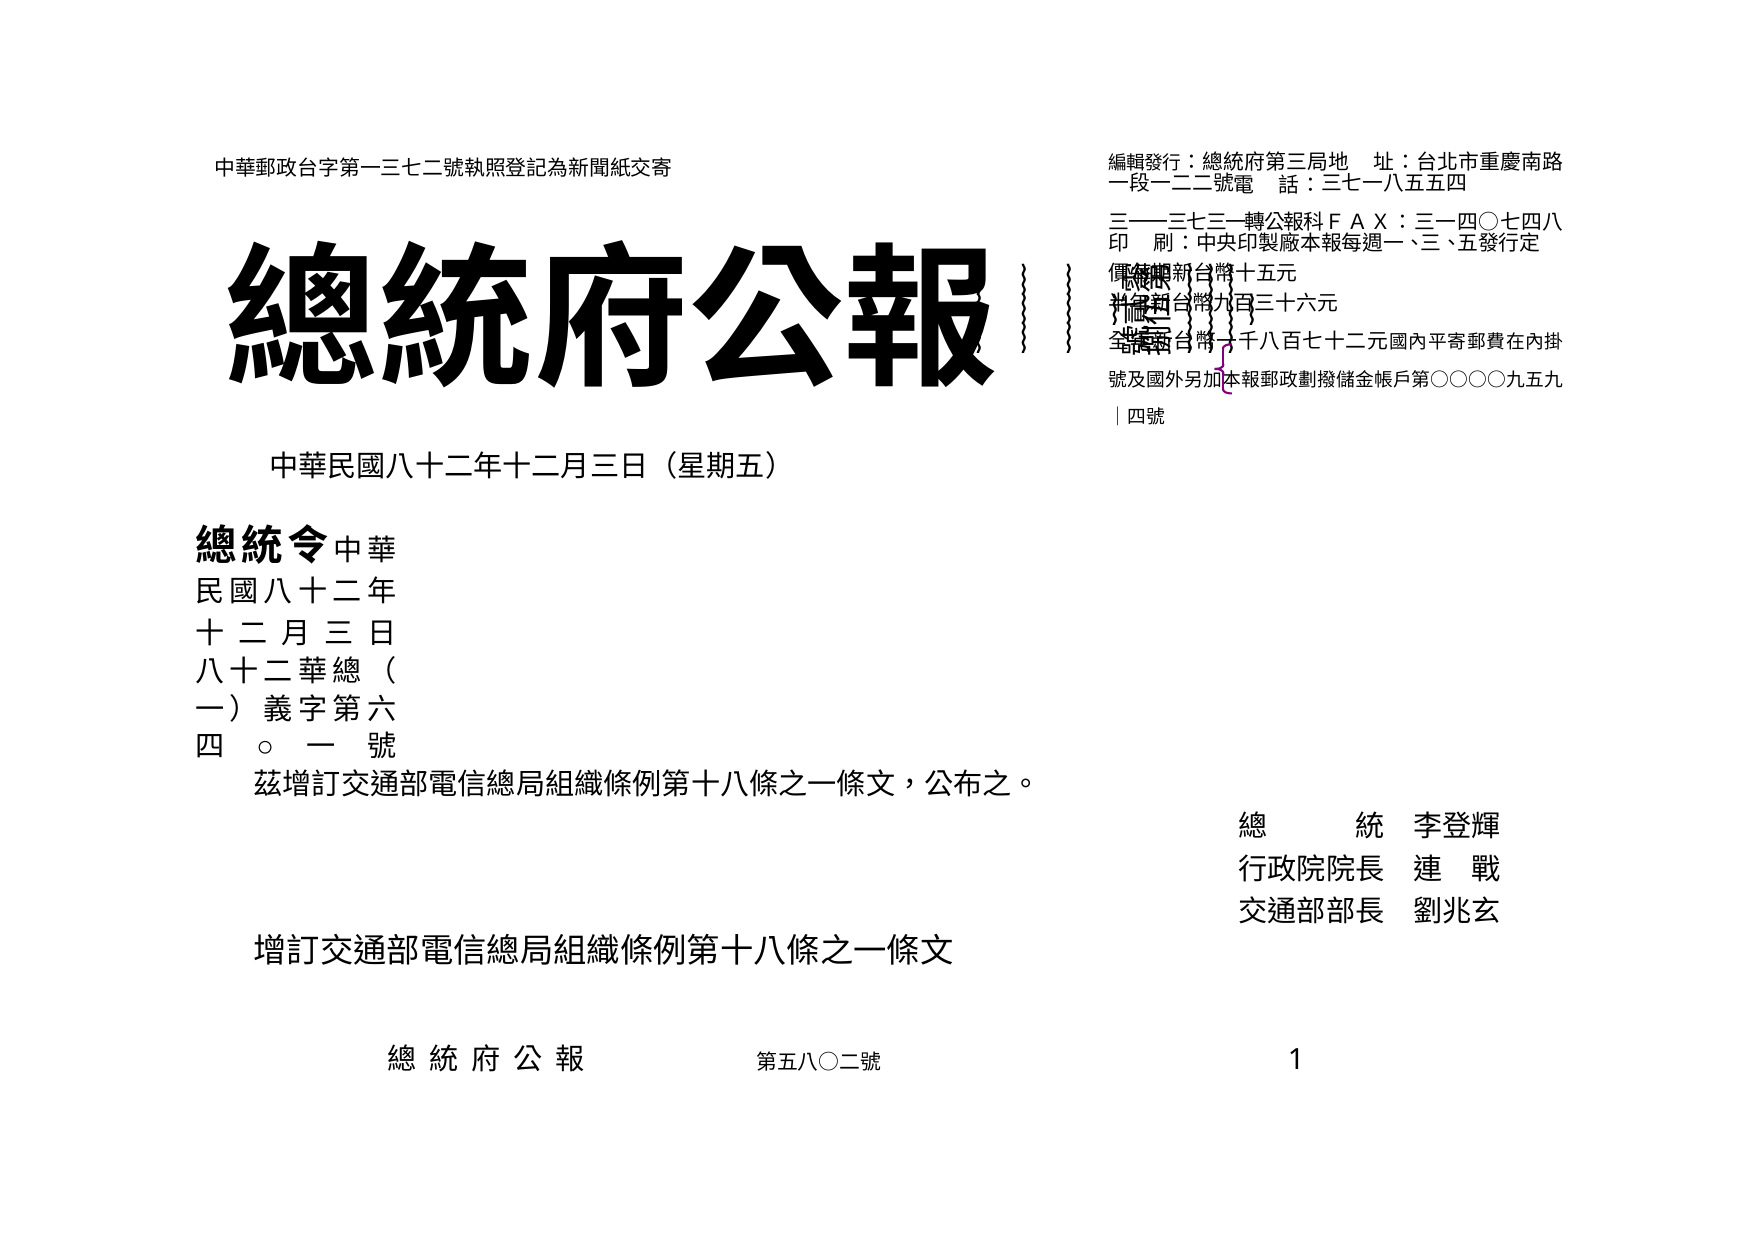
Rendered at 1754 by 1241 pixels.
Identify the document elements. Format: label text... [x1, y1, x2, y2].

text 行政院院長 連 戰 [195, 849, 1501, 887]
text 總 統 李登輝 [195, 807, 1501, 844]
table_header 總統令中華民國八十二年十二月三日 八十二華總（一）義字第六四○一號 [192, 502, 399, 764]
text 茲增訂交通部電信總局組織條例第十八條之一條文，公布之。 [195, 764, 1559, 802]
table_header [399, 502, 986, 764]
text 交通部部長 劉兆玄 [195, 892, 1501, 929]
text 增訂交通部電信總局組織條例第十八條之一條文 [253, 929, 1559, 971]
